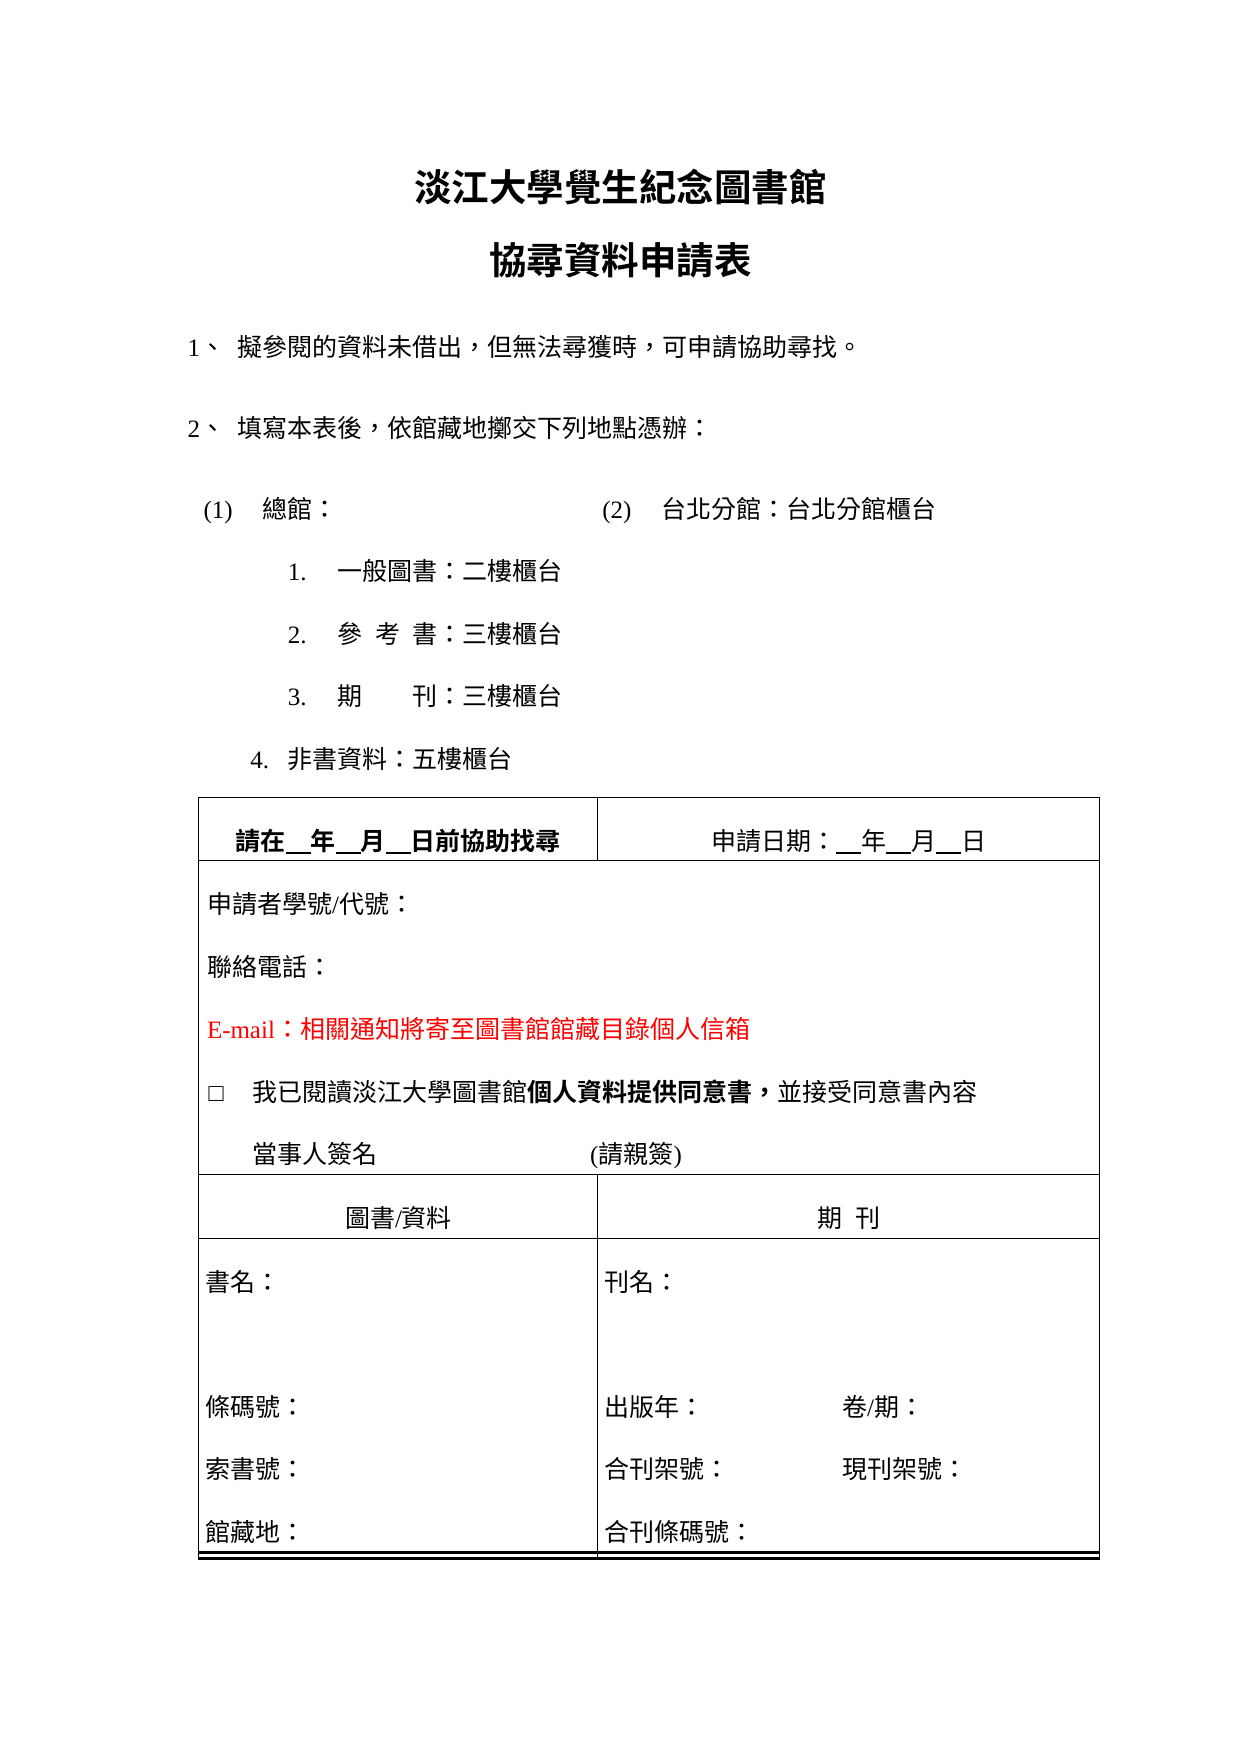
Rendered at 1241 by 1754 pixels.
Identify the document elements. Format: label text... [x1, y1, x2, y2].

text 協尋資料申請表 [187, 231, 1053, 286]
list 擬參閱的資料未借出，但無法尋獲時，可申請協助尋找。 [187, 304, 1053, 367]
text 淡江大學覺生紀念圖書館 [187, 158, 1053, 212]
table_header 台北分館：台北分館櫃台 [598, 466, 1099, 797]
table_cell 期 刊 [598, 1175, 1099, 1237]
table_cell 請在 年 月 日前協助找尋 [199, 798, 597, 860]
table_cell 刊名： 出版年： 卷/期： 合刊架號： 現刊架號： 合刊條碼號： [598, 1239, 1099, 1551]
table_cell 圖書/資料 [199, 1175, 597, 1237]
table_cell 申請日期： 年 月 日 [598, 798, 1099, 860]
table_cell 書名： 條碼號： 索書號： 館藏地： [199, 1239, 597, 1551]
table_header 總館： 一般圖書：二樓櫃台 參 考 書：三樓櫃台 期 刊：三樓櫃台 非書資料：五樓櫃台 [199, 466, 597, 797]
table_cell 申請者學號/代號： 聯絡電話： E-mail：相關通知將寄至圖書館館藏目錄個人信箱 我已閱讀淡江大學圖書館個人資料提供同意書，並接受同意書內容 當事人簽名 (請親簽) [199, 861, 1099, 1174]
list 填寫本表後，依館藏地擲交下列地點憑辦： [187, 385, 1053, 447]
